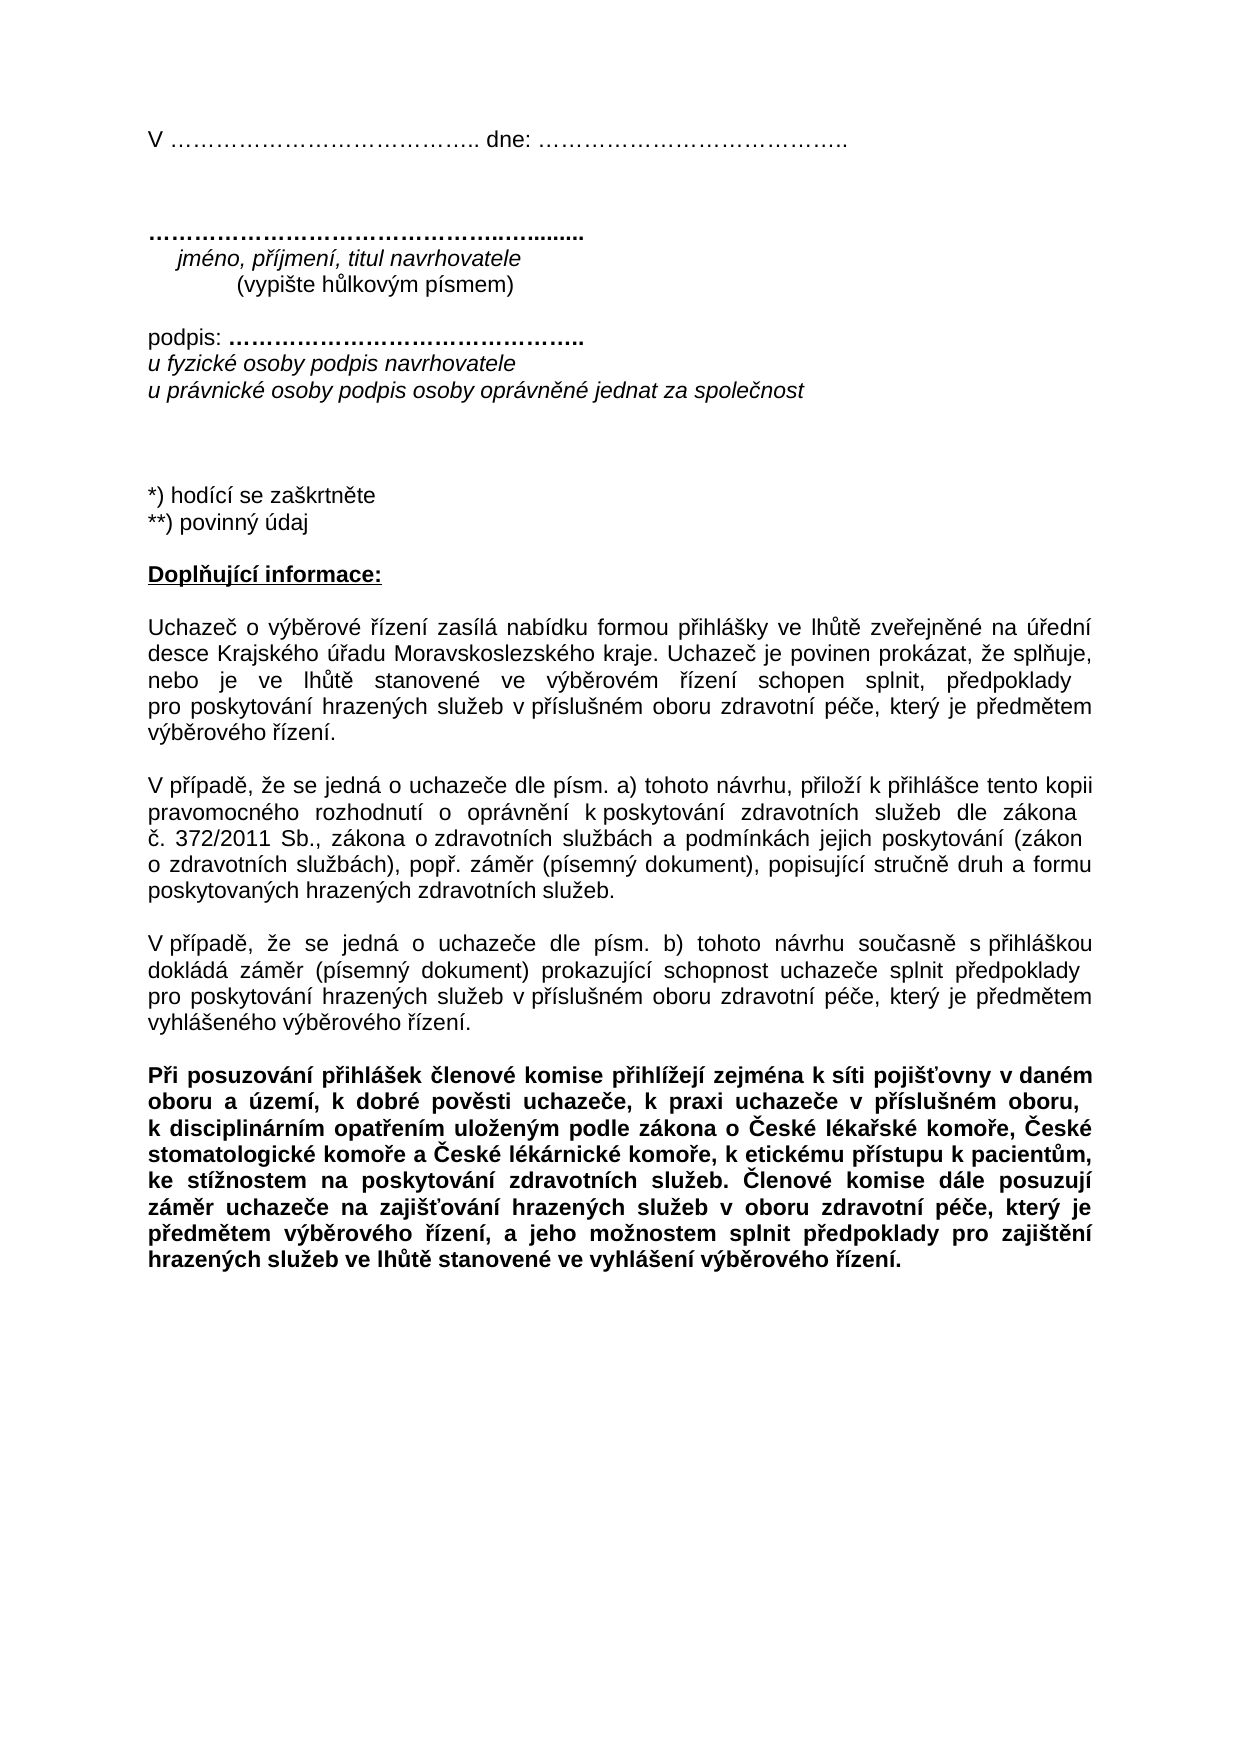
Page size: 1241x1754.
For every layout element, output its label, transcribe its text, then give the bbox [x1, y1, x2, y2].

text **) povinný údaj [148, 508, 1093, 535]
text *) hodící se zaškrtněte [148, 482, 1093, 508]
text jméno, příjmení, titul navrhovatele [148, 245, 1093, 271]
text V případě, že se jedná o uchazeče dle písm. a) tohoto návrhu, přiloží k přihlášce tento kopii pravomocného rozhodnutí o oprávnění k poskytování zdravotních služeb dle zákona č. 372/2011 Sb., zákona o zdravotních službách a podmínkách jejich poskytování (zákon o zdravotních službách), popř. záměr (písemný dokument), popisující stručně druh a formu poskytovaných hrazených zdravotních služeb. [148, 772, 1093, 904]
text V případě, že se jedná o uchazeče dle písm. b) tohoto návrhu současně s přihláškou dokládá záměr (písemný dokument) prokazující schopnost uchazeče splnit předpoklady pro poskytování hrazených služeb v příslušném oboru zdravotní péče, který je předmětem vyhlášeného výběrového řízení. [148, 930, 1093, 1036]
text (vypište hůlkovým písmem) [207, 271, 1093, 298]
text Uchazeč o výběrové řízení zasílá nabídku formou přihlášky ve lhůtě zveřejněné na úřední desce Krajského úřadu Moravskoslezského kraje. Uchazeč je povinen prokázat, že splňuje, nebo je ve lhůtě stanovené ve výběrovém řízení schopen splnit, předpoklady pro poskytování hrazených služeb v příslušném oboru zdravotní péče, který je předmětem výběrového řízení. [148, 614, 1093, 746]
text Při posuzování přihlášek členové komise přihlížejí zejména k síti pojišťovny v daném oboru a území, k dobré pověsti uchazeče, k praxi uchazeče v příslušném oboru, k disciplinárním opatřením uloženým podle zákona o České lékařské komoře, České stomatologické komoře a České lékárnické komoře, k etickému přístupu k pacientům, ke stížnostem na poskytování zdravotních služeb. Členové komise dále posuzují záměr uchazeče na zajišťování hrazených služeb v oboru zdravotní péče, který je předmětem výběrového řízení, a jeho možnostem splnit předpoklady pro zajištění hrazených služeb ve lhůtě stanovené ve vyhlášení výběrového řízení. [148, 1062, 1093, 1273]
text podpis: ……………………………………….. [148, 324, 1093, 350]
text Doplňující informace: [148, 561, 1093, 588]
text V ………………………………….. dne: ………………………………….. [148, 126, 1093, 153]
text ………………………………………..…......... [148, 219, 1093, 245]
text u fyzické osoby podpis navrhovatele [148, 350, 1093, 377]
text u právnické osoby podpis osoby oprávněné jednat za společnost [148, 377, 1093, 403]
